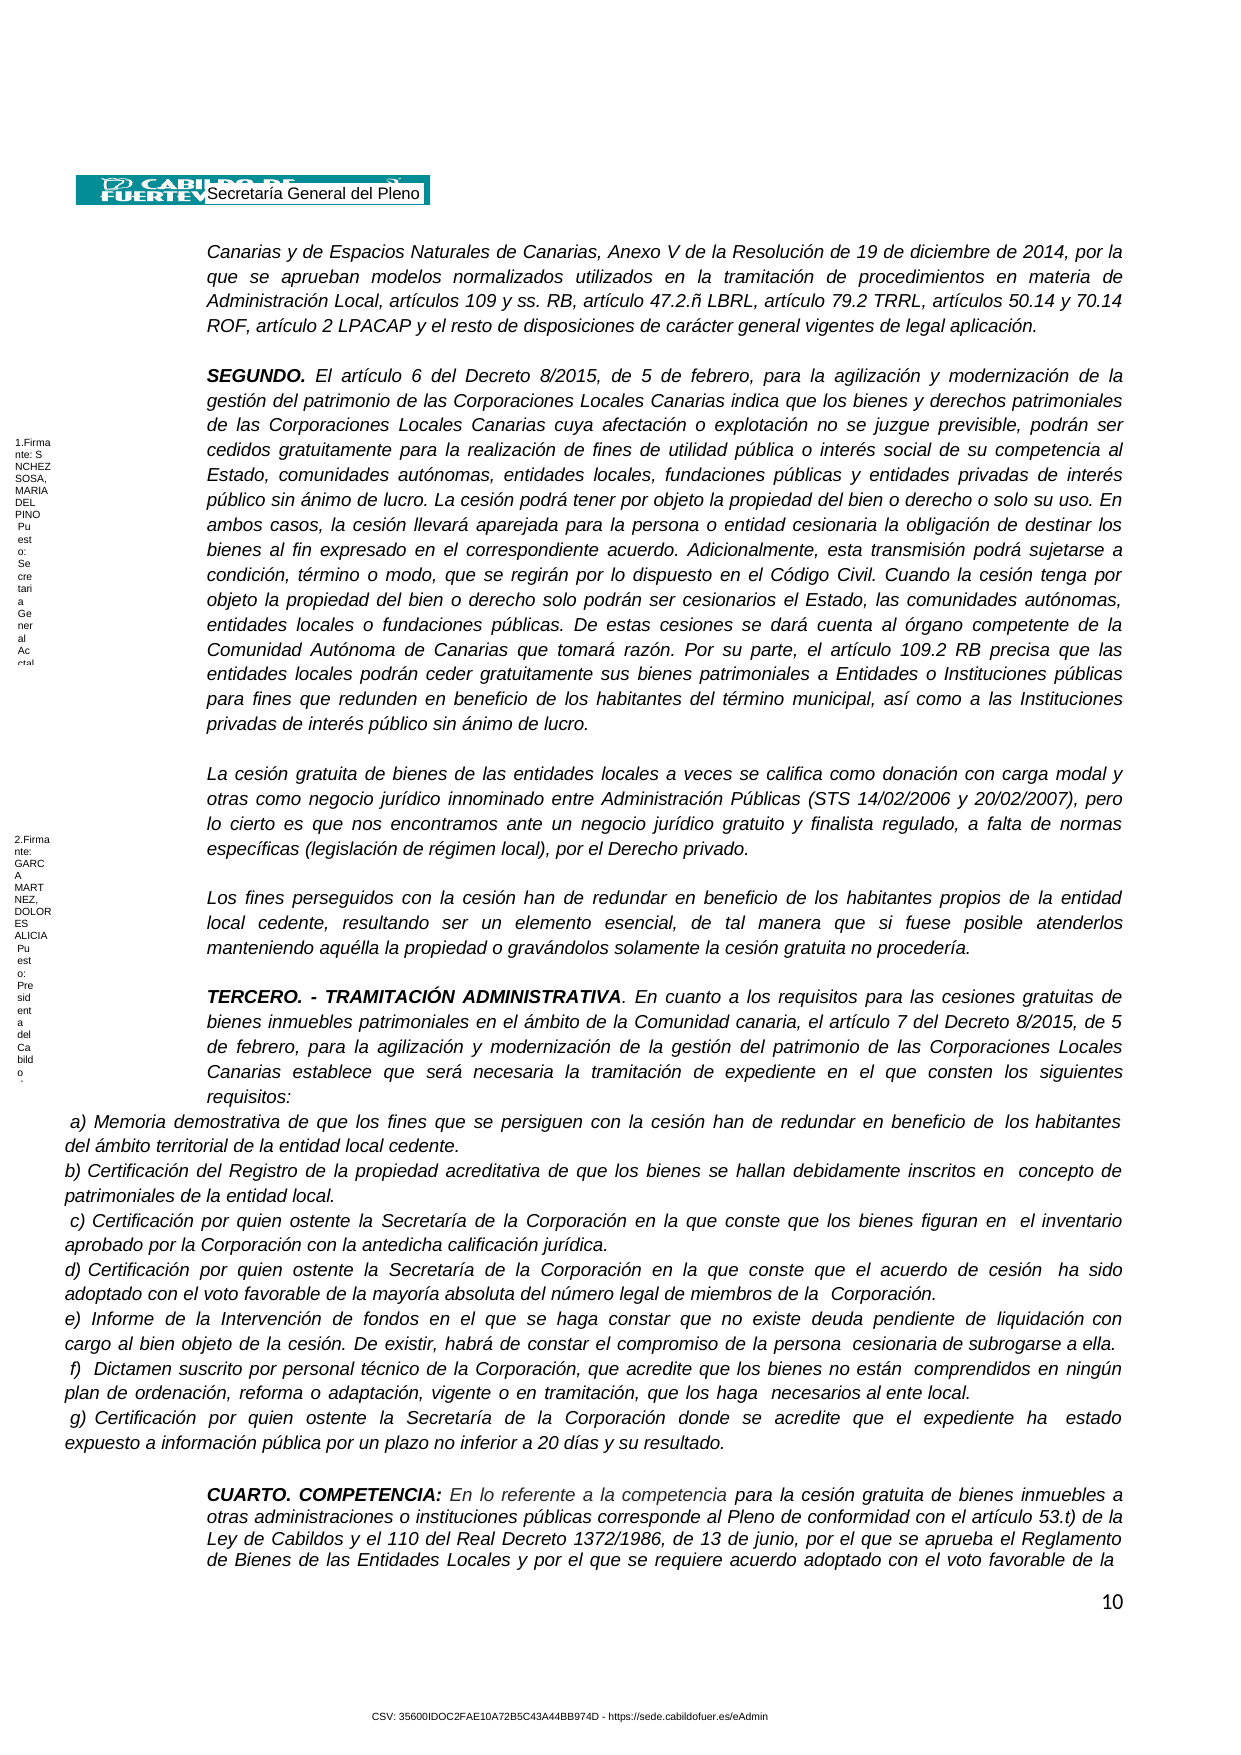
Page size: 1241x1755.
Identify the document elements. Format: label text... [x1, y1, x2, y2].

text 1.Firmante: S NCHEZ SOSA,MARIA DEL PINO [15, 436, 52, 520]
list Dictamen suscrito por personal técnico de la Corporación, que acredite que los bienes no están comprendidos en ningún plan de ordenación, reforma o adaptación, vigente o en tramitación, que los haga necesarios al ente local. [64, 1357, 1123, 1404]
list Certificación por quien ostente la Secretaría de la Corporación en la que conste que los bienes figuran en el inventario aprobado por la Corporación con la antedicha calificación jurídica. [64, 1209, 1123, 1256]
subtitle 10 [64, 1587, 1123, 1615]
text Puesto: Secretaria General Acctal. del Pleno Fecha Firma: 06/09/2024 13:37:03 [18, 521, 35, 665]
picture [366, 1708, 957, 1725]
text Puesto: Presidenta del Cabildo de Fuerteventura Fecha Firma: 06/09/2024 13:48:27 [17, 942, 34, 1082]
text TERCERO. - TRAMITACIÓN ADMINISTRATIVA. En cuanto a los requisitos para las cesiones gratuitas de bienes inmuebles patrimoniales en el ámbito de la Comunidad canaria, el artículo 7 del Decreto 8/2015, de 5 de febrero, para la agilización y modernización de la gestión del patrimonio de las Corporaciones Locales Canarias establece que será necesaria la tramitación de expediente en el que consten los siguientes requisitos: [207, 986, 1123, 1107]
picture [75, 175, 431, 205]
text CUARTO. COMPETENCIA: En lo referente a la competencia para la cesión gratuita de bienes inmuebles a otras administraciones o instituciones públicas corresponde al Pleno de conformidad con el artículo 53.t) de la Ley de Cabildos y el 110 del Real Decreto 1372/1986, de 13 de junio, por el que se aprueba el Reglamento de Bienes de las Entidades Locales y por el que se requiere acuerdo adoptado con el voto favorable de la [207, 1484, 1123, 1571]
list Certificación por quien ostente la Secretaría de la Corporación en la que conste que el acuerdo de cesión ha sido adoptado con el voto favorable de la mayoría absoluta del número legal de miembros de la Corporación. [64, 1258, 1123, 1305]
text SEGUNDO. El artículo 6 del Decreto 8/2015, de 5 de febrero, para la agilización y modernización de la gestión del patrimonio de las Corporaciones Locales Canarias indica que los bienes y derechos patrimoniales de las Corporaciones Locales Canarias cuya afectación o explotación no se juzgue previsible, podrán ser cedidos gratuitamente para la realización de fines de utilidad pública o interés social de su competencia al Estado, comunidades autónomas, entidades locales, fundaciones públicas y entidades privadas de interés público sin ánimo de lucro. La cesión podrá tener por objeto la propiedad del bien o derecho o solo su uso. En ambos casos, la cesión llevará aparejada para la persona o entidad cesionaria la obligación de destinar los bienes al fin expresado en el correspondiente acuerdo. Adicionalmente, esta transmisión podrá sujetarse a condición, término o modo, que se regirán por lo dispuesto en el Código Civil. Cuando la cesión tenga por objeto la propiedad del bien o derecho solo podrán ser cesionarios el Estado, las comunidades autónomas, entidades locales o fundaciones públicas. De estas cesiones se dará cuenta al órgano competente de la Comunidad Autónoma de Canarias que tomará razón. Por su parte, el artículo 109.2 RB precisa que las entidades locales podrán ceder gratuitamente sus bienes patrimoniales a Entidades o Instituciones públicas para fines que redunden en beneficio de los habitantes del término municipal, así como a las Instituciones privadas de interés público sin ánimo de lucro. [207, 364, 1123, 734]
list Informe de la Intervención de fondos en el que se haga constar que no existe deuda pendiente de liquidación con cargo al bien objeto de la cesión. De existir, habrá de constar el compromiso de la persona cesionaria de subrogarse a ella. [64, 1308, 1123, 1354]
text 2.Firmante: GARC A MART NEZ, DOLORES ALICIA [14, 834, 52, 942]
list Certificación por quien ostente la Secretaría de la Corporación donde se acredite que el expediente ha estado expuesto a información pública por un plazo no inferior a 20 días y su resultado. [64, 1407, 1123, 1453]
list Certificación del Registro de la propiedad acreditativa de que los bienes se hallan debidamente inscritos en concepto de patrimoniales de la entidad local. [64, 1160, 1123, 1206]
text La cesión gratuita de bienes de las entidades locales a veces se califica como donación con carga modal y otras como negocio jurídico innominado entre Administración Públicas (STS 14/02/2006 y 20/02/2007), pero lo cierto es que nos encontramos ante un negocio jurídico gratuito y finalista regulado, a falta de normas específicas (legislación de régimen local), por el Derecho privado. [207, 763, 1123, 859]
text Los fines perseguidos con la cesión han de redundar en beneficio de los habitantes propios de la entidad local cedente, resultando ser un elemento esencial, de tal manera que si fuese posible atenderlos manteniendo aquélla la propiedad o gravándolos solamente la cesión gratuita no procedería. [207, 887, 1123, 958]
list Memoria demostrativa de que los fines que se persiguen con la cesión han de redundar en beneficio de los habitantes del ámbito territorial de la entidad local cedente. [64, 1111, 1123, 1157]
text Canarias y de Espacios Naturales de Canarias, Anexo V de la Resolución de 19 de diciembre de 2014, por la que se aprueban modelos normalizados utilizados en la tramitación de procedimientos en materia de Administración Local, artículos 109 y ss. RB, artículo 47.2.ñ LBRL, artículo 79.2 TRRL, artículos 50.14 y 70.14 ROF, artículo 2 LPACAP y el resto de disposiciones de carácter general vigentes de legal aplicación. [207, 241, 1123, 336]
